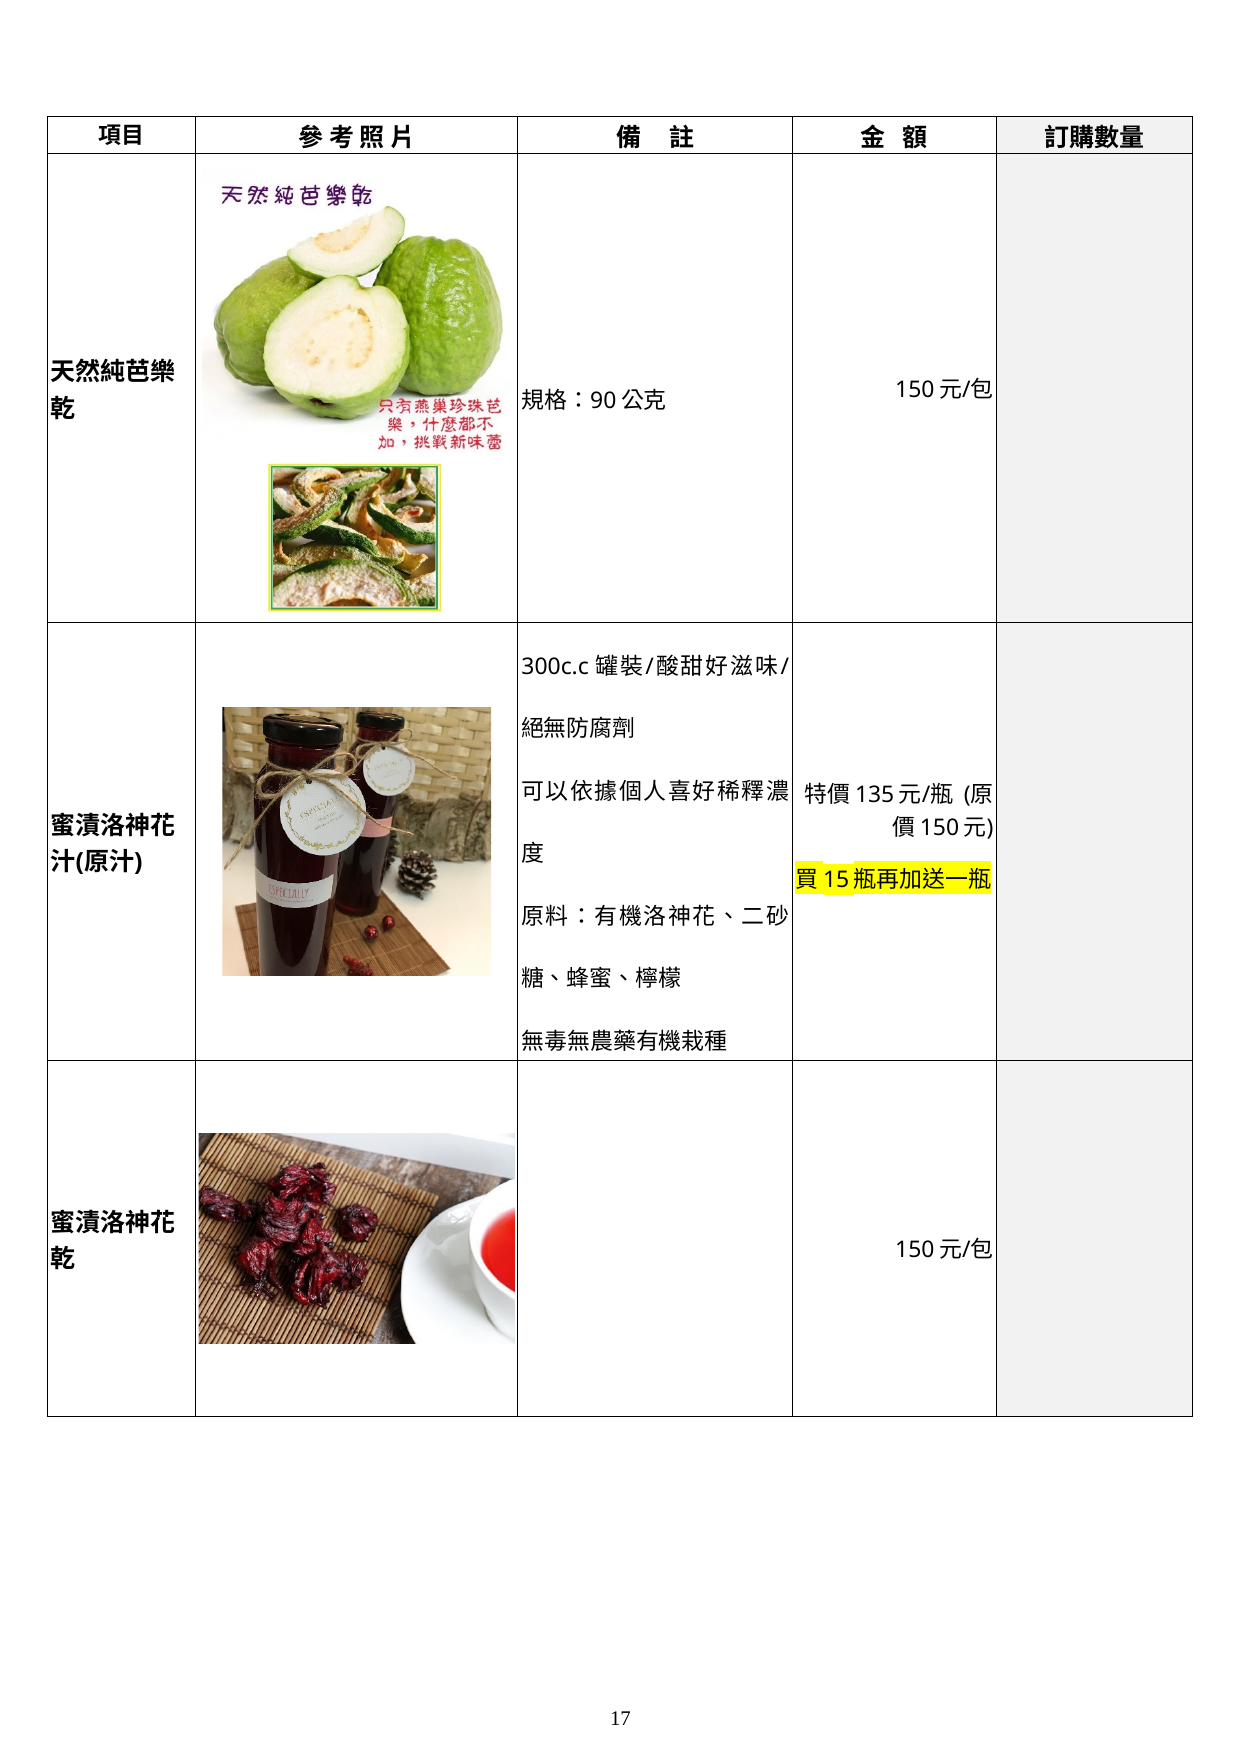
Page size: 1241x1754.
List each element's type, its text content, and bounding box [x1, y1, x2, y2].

table_cell 150元/包 [793, 154, 996, 622]
table_cell 蜜漬洛神花汁(原汁) [48, 623, 195, 1060]
table_cell [518, 1061, 792, 1416]
table_cell 特價135元/瓶 (原價150元) 買15瓶再加送一瓶 [793, 623, 996, 1060]
table_header 備 註 [518, 117, 792, 153]
table_cell [997, 1061, 1192, 1416]
table_cell [997, 623, 1192, 1060]
table_cell 300c.c罐裝/酸甜好滋味/絕無防腐劑 可以依據個人喜好稀釋濃度 原料：有機洛神花、二砂糖、蜂蜜、檸檬 無毒無農藥有機栽種 [518, 623, 792, 1060]
table_header 參 考 照 片 [196, 117, 517, 153]
table_cell 規格：90公克 [518, 154, 792, 622]
table_header 訂購數量 [997, 117, 1192, 153]
table_cell [196, 1061, 517, 1416]
table_header 項目 [48, 117, 195, 153]
table_cell [196, 623, 517, 1060]
table_cell 150元/包 [793, 1061, 996, 1416]
table_header 金 額 [793, 117, 996, 153]
table_cell 蜜漬洛神花乾 [48, 1061, 195, 1416]
table_cell [196, 154, 517, 622]
table_cell [997, 154, 1192, 622]
table_cell 天然純芭樂乾 [48, 154, 195, 622]
